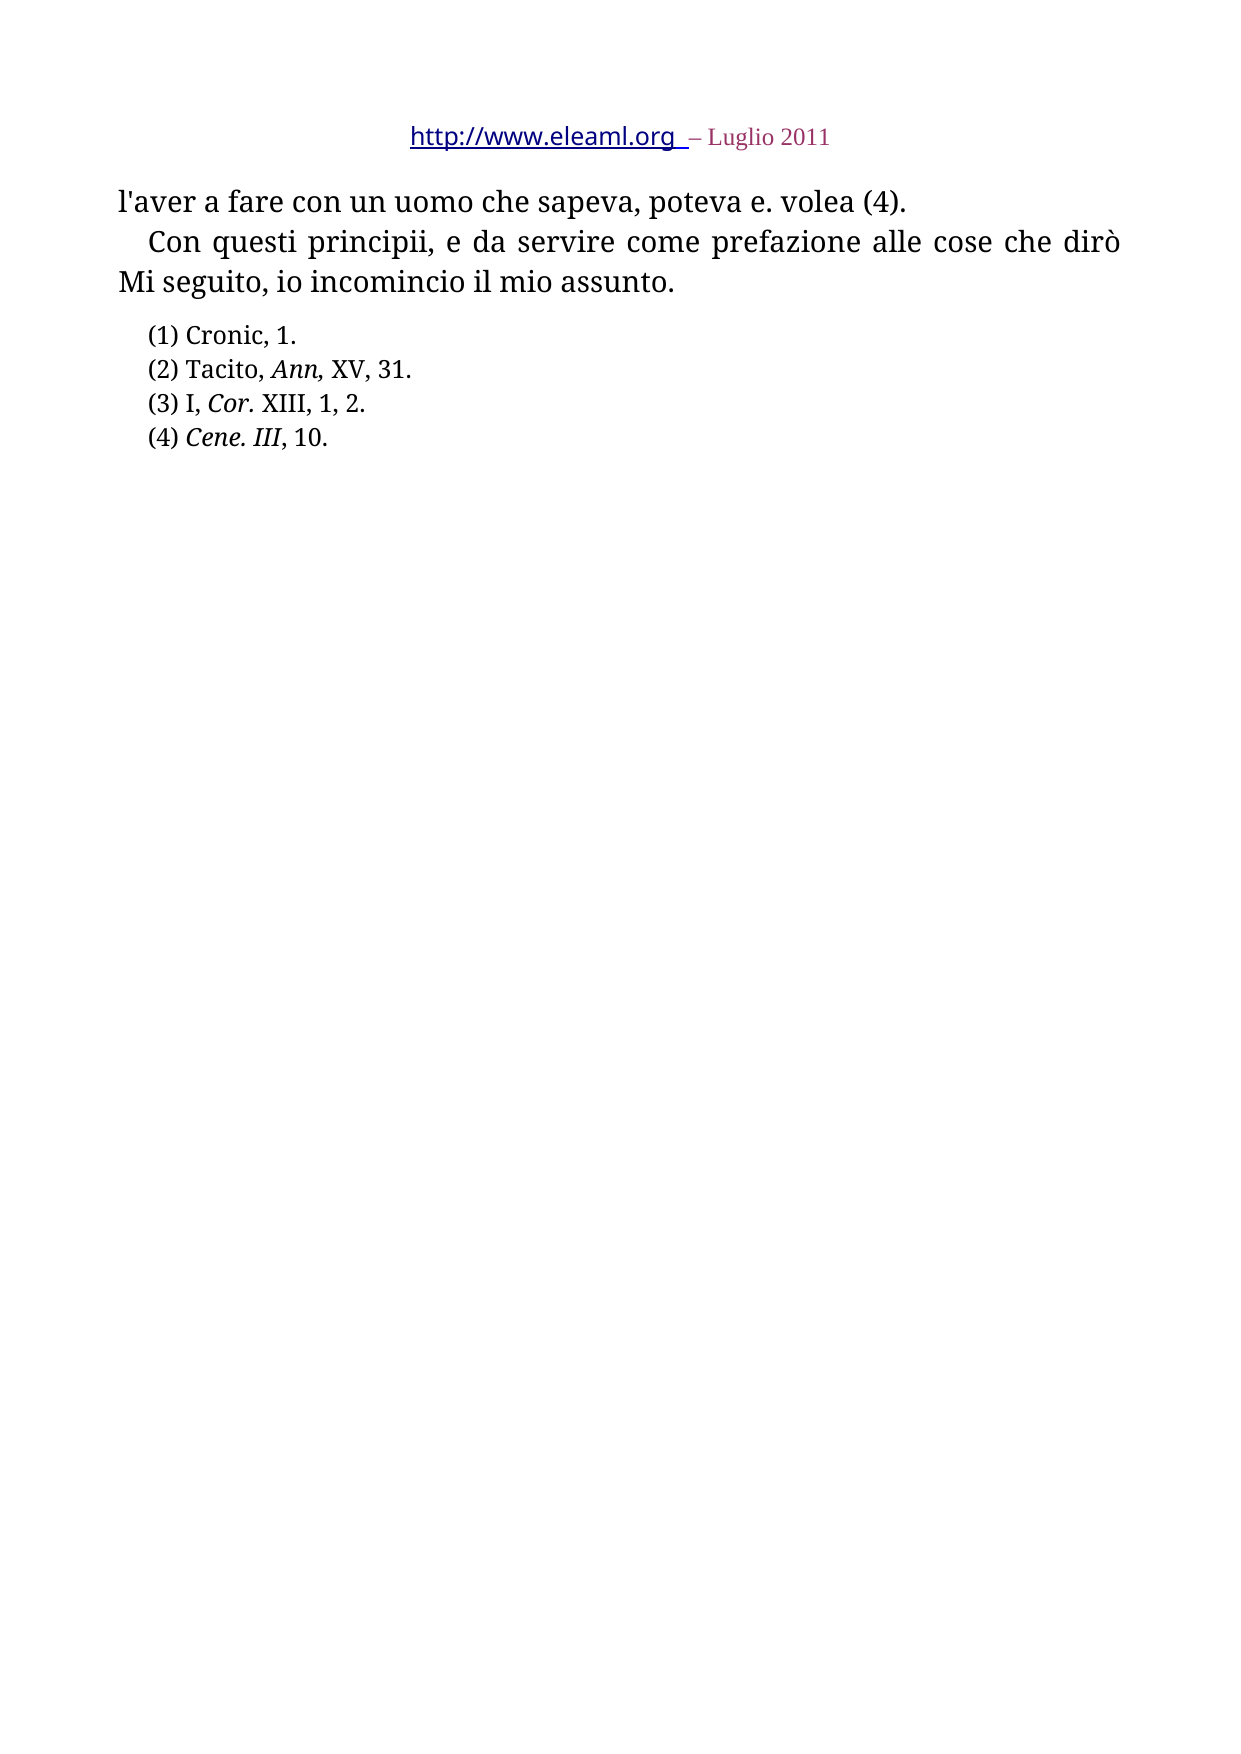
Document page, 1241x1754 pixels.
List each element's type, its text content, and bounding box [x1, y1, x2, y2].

text (4) Cene. III, 10. [118, 420, 1122, 454]
text l'aver a fare con un uomo che sapeva, poteva e. volea (4). [118, 182, 1122, 221]
text Con questi principii, e da servire come prefazione alle cose che dirò Mi seguito, io incomincio il mio assunto. [118, 221, 1122, 301]
text (3) I, Cor. XIII, 1, 2. [118, 386, 1122, 420]
text (1) Cronic, 1. [118, 318, 1122, 352]
text (2) Tacito, Ann, XV, 31. [118, 352, 1122, 386]
